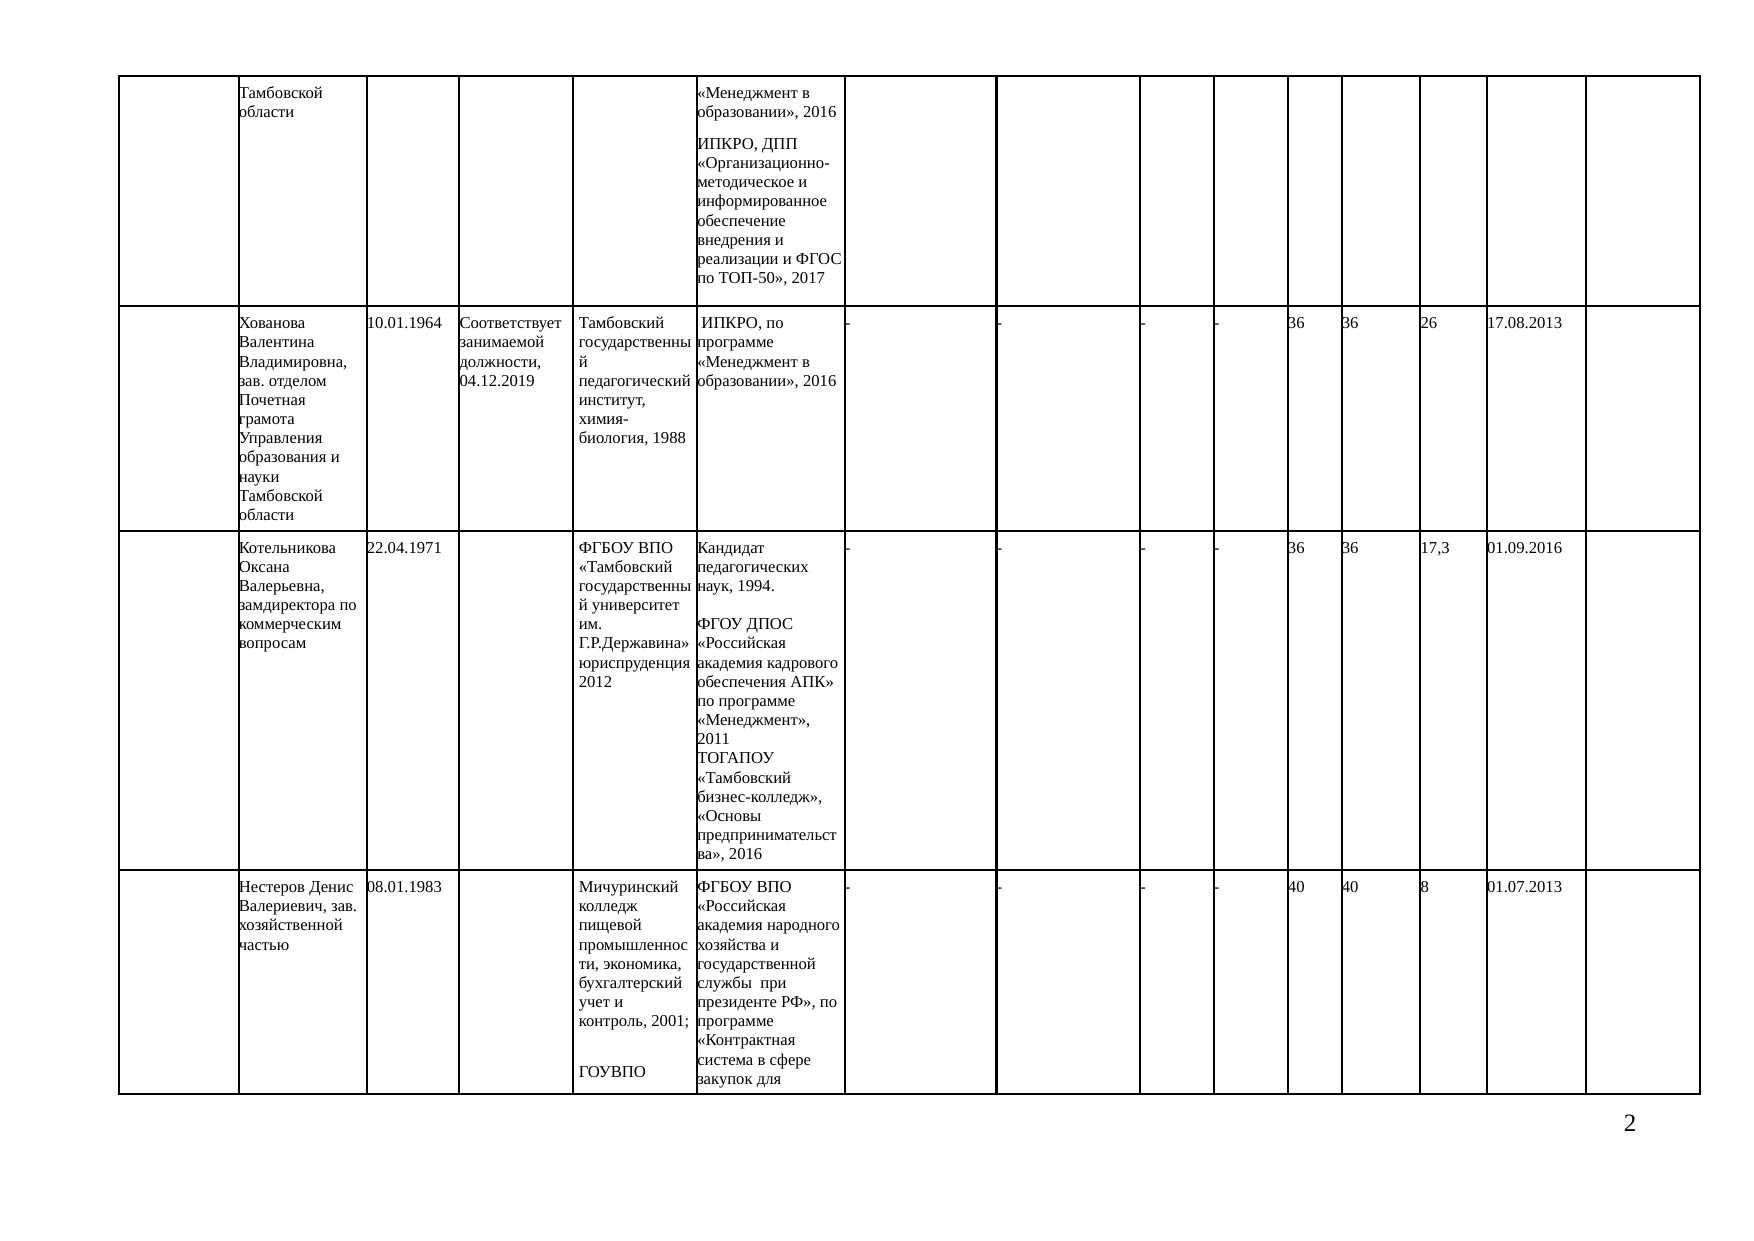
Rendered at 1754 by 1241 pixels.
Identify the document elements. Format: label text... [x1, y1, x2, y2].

table_cell [120, 307, 238, 529]
table_cell - [846, 871, 995, 1093]
table_cell - [1215, 871, 1287, 1093]
table_cell 36 [1343, 532, 1419, 869]
table_cell - [1141, 871, 1213, 1093]
table_cell Тамбовской области [240, 77, 366, 305]
table_cell 01.07.2013 [1488, 871, 1585, 1093]
table_cell [460, 871, 572, 1093]
table_cell 08.01.1983 [368, 871, 458, 1093]
table_cell - [1141, 77, 1213, 305]
table_cell ИПКРО, по программе «Менеджмент в образовании», 2016 [698, 307, 844, 529]
table_cell - [1215, 77, 1287, 305]
table_cell 40 [1289, 871, 1341, 1093]
table_cell [1343, 77, 1419, 305]
table_cell 17.08.2013 [1488, 307, 1585, 529]
table_cell [120, 871, 238, 1093]
table_cell ФГБОУ ВПО «Тамбовский государственный университет им. Г.Р.Державина»юриспруденция2012 [574, 532, 696, 869]
table_cell [120, 532, 238, 869]
table_cell [574, 77, 696, 305]
table_cell 01.09.2016 [1488, 532, 1585, 869]
table_cell - [1141, 307, 1213, 529]
table_cell - [1215, 307, 1287, 529]
table_cell [1587, 77, 1699, 305]
table_cell 36 [1289, 307, 1341, 529]
table_cell - [998, 532, 1139, 869]
table_cell - [1141, 532, 1213, 869]
table_cell 36 [1343, 307, 1419, 529]
table_cell Котельникова Оксана Валерьевна, замдиректора по коммерческим вопросам [240, 532, 366, 869]
table_cell - [998, 307, 1139, 529]
table_cell Кандидат педагогических наук, 1994. ФГОУ ДПОС «Российская академия кадрового обеспечения АПК» по программе «Менеджмент», 2011 ТОГАПОУ «Тамбовский бизнес-колледж», «Основы предпринимательства», 2016 [698, 532, 844, 869]
table_cell 8 [1421, 871, 1486, 1093]
table_cell Соответствует занимаемой должности, 04.12.2019 [460, 307, 572, 529]
table_cell «Менеджмент в образовании», 2016 ИПКРО, ДПП «Организационно-методическое и информированное обеспечение внедрения и реализации и ФГОС по ТОП-50», 2017 [698, 77, 844, 305]
table_cell ФГБОУ ВПО «Российская академия народного хозяйства и государственной службы при президенте РФ», по программе «Контрактная система в сфере закупок для [698, 871, 844, 1093]
table_cell [1488, 77, 1585, 305]
table_cell [368, 77, 458, 305]
table_cell - [998, 871, 1139, 1093]
table_cell [1587, 307, 1699, 529]
table_cell [460, 77, 572, 305]
table_cell 22.04.1971 [368, 532, 458, 869]
table_cell - [846, 307, 995, 529]
table_cell 17,3 [1421, 532, 1486, 869]
table_cell 26 [1421, 307, 1486, 529]
table_cell - [1215, 532, 1287, 869]
table_cell 36 [1289, 532, 1341, 869]
table_cell Тамбовский государственный педагогический институт, химия-биология, 1988 [574, 307, 696, 529]
table_cell [460, 532, 572, 869]
table_cell - [998, 77, 1139, 305]
table_cell Хованова Валентина Владимировна, зав. отделом Почетная грамота Управления образования и науки Тамбовской области [240, 307, 366, 529]
table_cell Мичуринский колледж пищевой промышленности, экономика, бухгалтерский учет и контроль, 2001; ГОУВПО [574, 871, 696, 1093]
table_cell [846, 77, 995, 305]
table_cell 10.01.1964 [368, 307, 458, 529]
table_cell [120, 77, 238, 305]
table_cell [1587, 532, 1699, 869]
table_cell [1421, 77, 1486, 305]
table_cell [1587, 871, 1699, 1093]
table_cell 40 [1343, 871, 1419, 1093]
table_cell Нестеров Денис Валериевич, зав. хозяйственной частью [240, 871, 366, 1093]
table_cell [1289, 77, 1341, 305]
table_cell - [846, 532, 995, 869]
